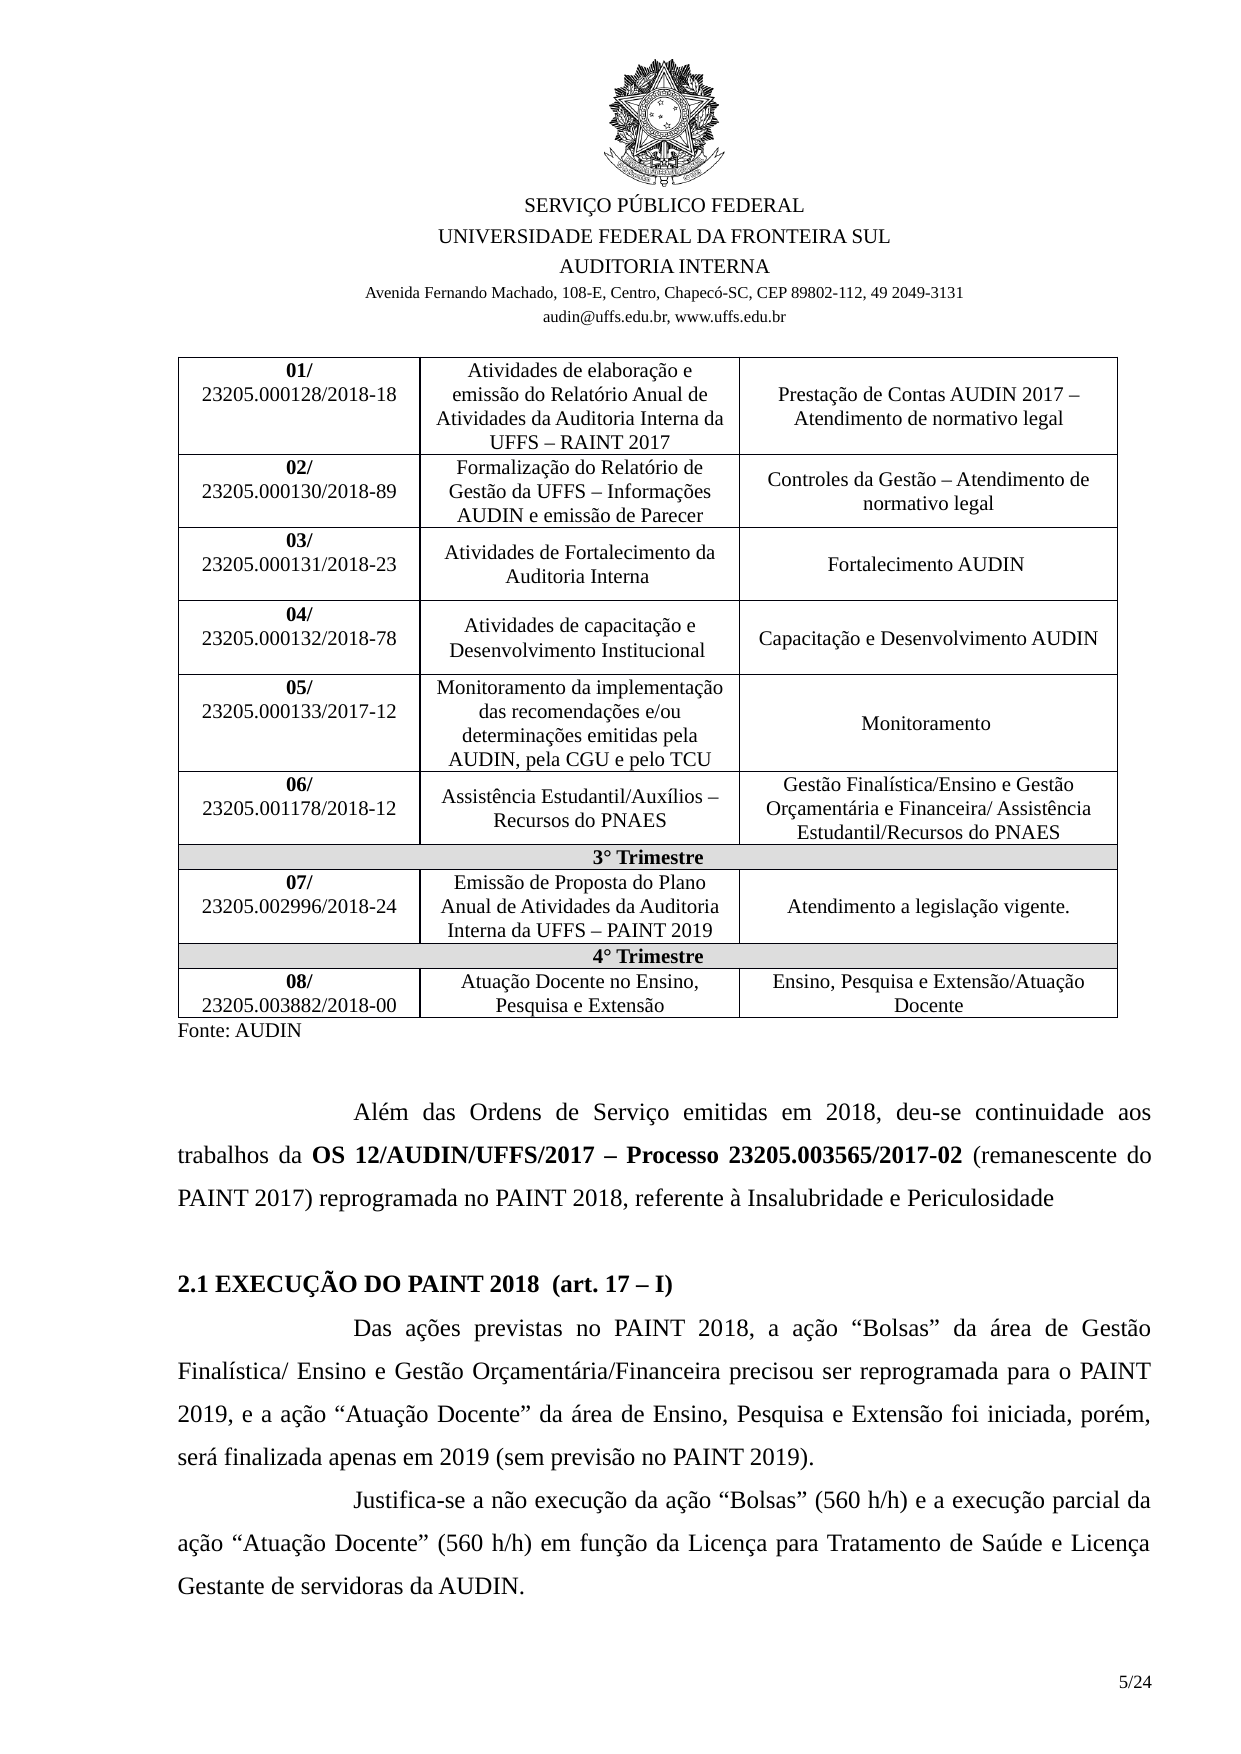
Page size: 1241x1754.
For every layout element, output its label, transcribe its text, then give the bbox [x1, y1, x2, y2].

table_cell 08/ 23205.003882/2018-00 [179, 969, 419, 1017]
table_cell Atendimento a legislação vigente. [740, 870, 1117, 942]
table_cell Atividades de elaboração e emissão do Relatório Anual de Atividades da Auditoria Interna da UFFS – RAINT 2017 [421, 358, 739, 454]
table_cell Capacitação e Desenvolvimento AUDIN [740, 601, 1117, 674]
table_cell Prestação de Contas AUDIN 2017 – Atendimento de normativo legal [740, 358, 1117, 454]
text Além das Ordens de Serviço emitidas em 2018, deu-se continuidade aos trabalhos da OS 12/AUDIN/UFFS/2017 – Processo 23205.003565/2017-02 (remanescente do PAINT 2017) reprogramada no PAINT 2018, referente à Insalubridade e Periculosidade [177, 1097, 1152, 1212]
subtitle 2.1 EXECUÇÃO DO PAINT 2018 (art. 17 – I) [177, 1269, 1152, 1298]
table_cell 02/ 23205.000130/2018-89 [179, 455, 419, 527]
text Fonte: AUDIN [177, 1018, 1152, 1042]
table_cell Assistência Estudantil/Auxílios – Recursos do PNAES [421, 772, 739, 844]
table_cell Formalização do Relatório de Gestão da UFFS – Informações AUDIN e emissão de Parecer [421, 455, 739, 527]
table_cell 04/ 23205.000132/2018-78 [179, 601, 419, 674]
table_cell 06/ 23205.001178/2018-12 [179, 772, 419, 844]
table_cell 05/ 23205.000133/2017-12 [179, 675, 419, 771]
table_cell Gestão Finalística/Ensino e Gestão Orçamentária e Financeira/ Assistência Estudantil/Recursos do PNAES [740, 772, 1117, 844]
table_cell Atividades de capacitação e Desenvolvimento Institucional [421, 601, 739, 674]
table_cell 01/ 23205.000128/2018-18 [179, 358, 419, 454]
table_cell 07/ 23205.002996/2018-24 [179, 870, 419, 942]
text Justifica-se a não execução da ação “Bolsas” (560 h/h) e a execução parcial da ação “Atuação Docente” (560 h/h) em função da Licença para Tratamento de Saúde e Licença Gestante de servidoras da AUDIN. [177, 1485, 1152, 1600]
table_cell 3° Trimestre [179, 845, 1117, 869]
text Das ações previstas no PAINT 2018, a ação “Bolsas” da área de Gestão Finalística/ Ensino e Gestão Orçamentária/Financeira precisou ser reprogramada para o PAINT 2019, e a ação “Atuação Docente” da área de Ensino, Pesquisa e Extensão foi iniciada, porém, será finalizada apenas em 2019 (sem previsão no PAINT 2019). [177, 1313, 1152, 1471]
table_cell Atuação Docente no Ensino, Pesquisa e Extensão [421, 969, 739, 1017]
table_cell Controles da Gestão – Atendimento de normativo legal [740, 455, 1117, 527]
table_cell Monitoramento [740, 675, 1117, 771]
table_cell Emissão de Proposta do Plano Anual de Atividades da Auditoria Interna da UFFS – PAINT 2019 [421, 870, 739, 942]
table_cell Fortalecimento AUDIN [740, 528, 1117, 600]
table_cell 4° Trimestre [179, 944, 1117, 968]
table_cell Atividades de Fortalecimento da Auditoria Interna [421, 528, 739, 600]
table_cell 03/ 23205.000131/2018-23 [179, 528, 419, 600]
table_cell Monitoramento da implementação das recomendações e/ou determinações emitidas pela AUDIN, pela CGU e pelo TCU [421, 675, 739, 771]
table_cell Ensino, Pesquisa e Extensão/Atuação Docente [740, 969, 1117, 1017]
